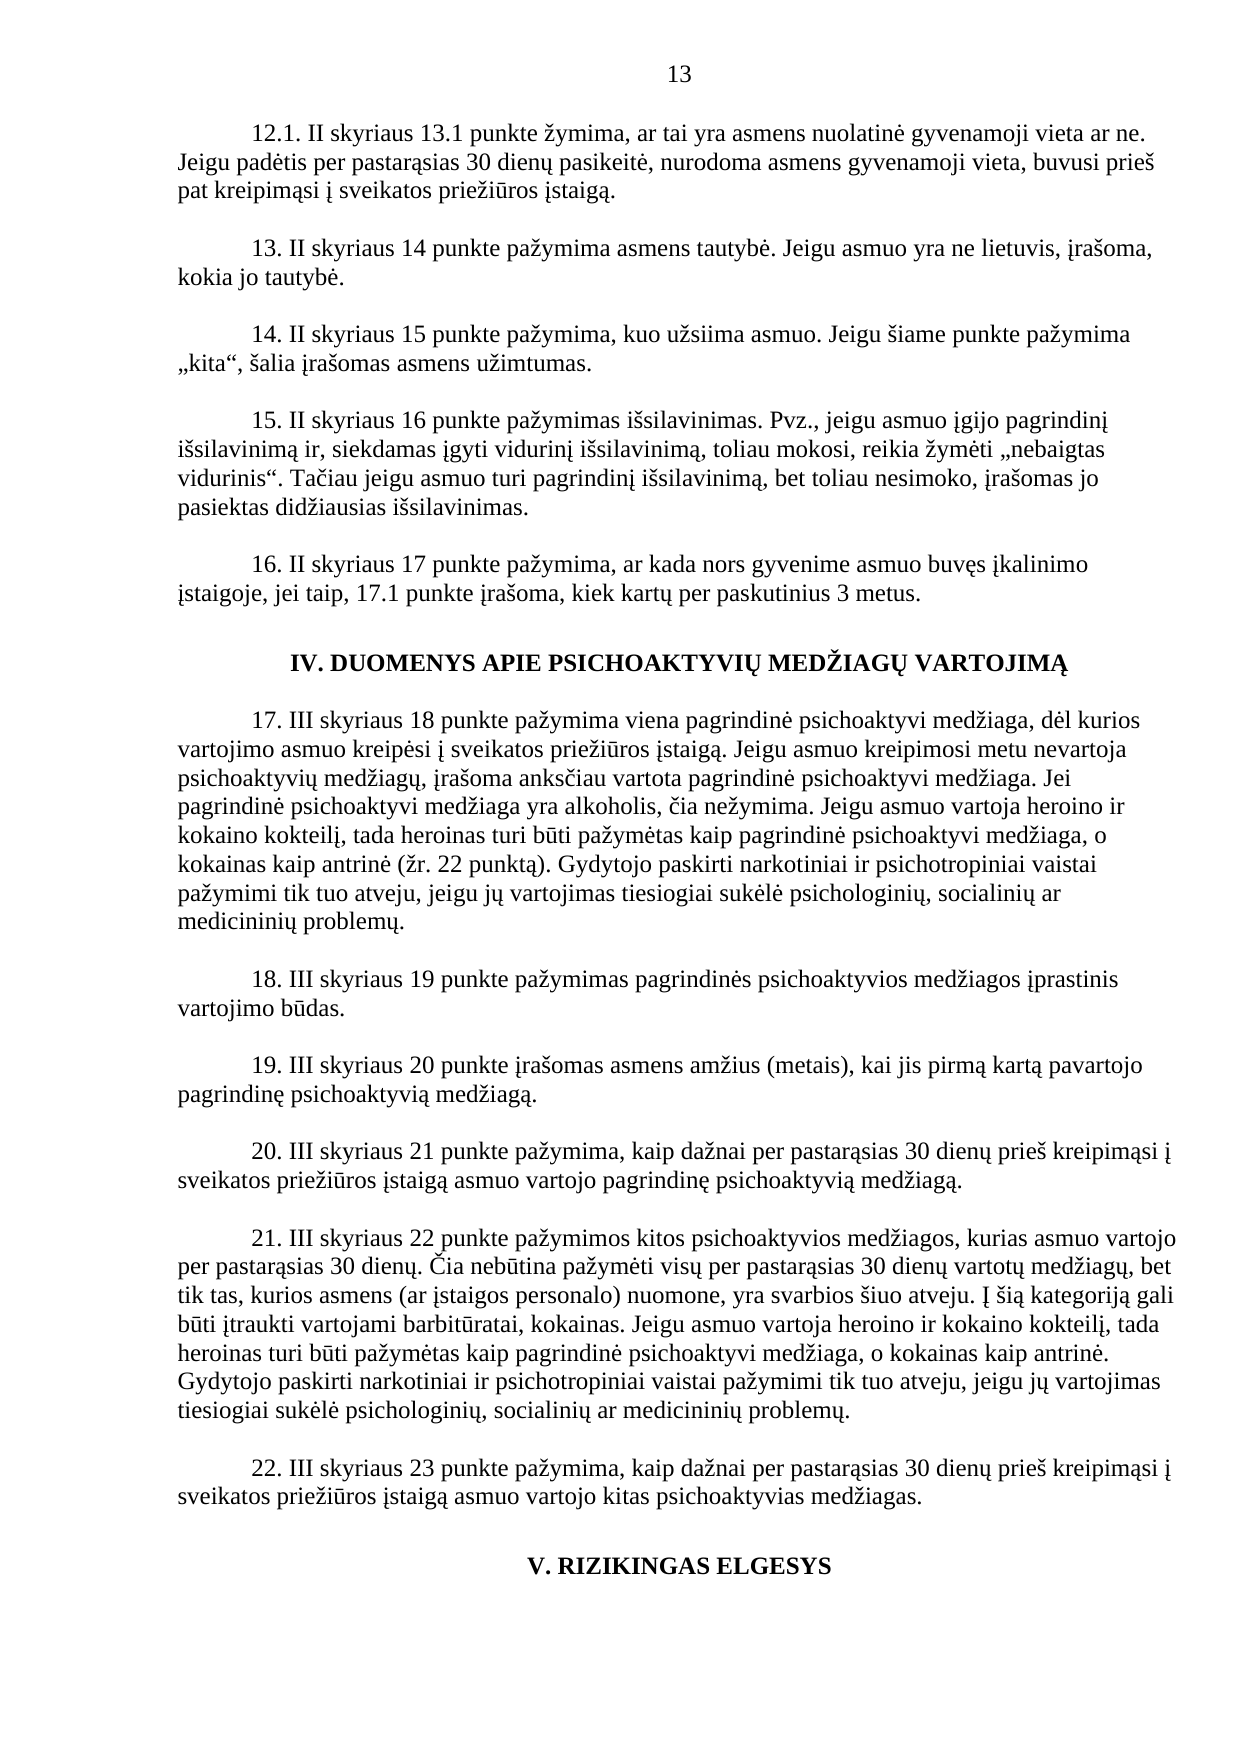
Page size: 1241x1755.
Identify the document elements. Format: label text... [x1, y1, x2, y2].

text 15. II skyriaus 16 punkte pažymimas išsilavinimas. Pvz., jeigu asmuo įgijo pagrindinį išsilavinimą ir, siekdamas įgyti vidurinį išsilavinimą, toliau mokosi, reikia žymėti „nebaigtas vidurinis“. Tačiau jeigu asmuo turi pagrindinį išsilavinimą, bet toliau nesimoko, įrašomas jo pasiektas didžiausias išsilavinimas. [177, 406, 1181, 521]
text 22. III skyriaus 23 punkte pažymima, kaip dažnai per pastarąsias 30 dienų prieš kreipimąsi į sveikatos priežiūros įstaigą asmuo vartojo kitas psichoaktyvias medžiagas. [177, 1453, 1181, 1510]
text 14. II skyriaus 15 punkte pažymima, kuo užsiima asmuo. Jeigu šiame punkte pažymima „kita“, šalia įrašomas asmens užimtumas. [177, 319, 1181, 377]
text 20. III skyriaus 21 punkte pažymima, kaip dažnai per pastarąsias 30 dienų prieš kreipimąsi į sveikatos priežiūros įstaigą asmuo vartojo pagrindinę psichoaktyvią medžiagą. [177, 1136, 1181, 1194]
text 16. II skyriaus 17 punkte pažymima, ar kada nors gyvenime asmuo buvęs įkalinimo įstaigoje, jei taip, 17.1 punkte įrašoma, kiek kartų per paskutinius 3 metus. [177, 549, 1181, 607]
text 12.1. II skyriaus 13.1 punkte žymima, ar tai yra asmens nuolatinė gyvenamoji vieta ar ne. Jeigu padėtis per pastarąsias 30 dienų pasikeitė, nurodoma asmens gyvenamoji vieta, buvusi prieš pat kreipimąsi į sveikatos priežiūros įstaigą. [177, 118, 1181, 204]
text 17. III skyriaus 18 punkte pažymima viena pagrindinė psichoaktyvi medžiaga, dėl kurios vartojimo asmuo kreipėsi į sveikatos priežiūros įstaigą. Jeigu asmuo kreipimosi metu nevartoja psichoaktyvių medžiagų, įrašoma anksčiau vartota pagrindinė psichoaktyvi medžiaga. Jei pagrindinė psichoaktyvi medžiaga yra alkoholis, čia nežymima. Jeigu asmuo vartoja heroino ir kokaino kokteilį, tada heroinas turi būti pažymėtas kaip pagrindinė psichoaktyvi medžiaga, o kokainas kaip antrinė (žr. 22 punktą). Gydytojo paskirti narkotiniai ir psichotropiniai vaistai pažymimi tik tuo atveju, jeigu jų vartojimas tiesiogiai sukėlė psichologinių, socialinių ar medicininių problemų. [177, 705, 1181, 935]
text 13. II skyriaus 14 punkte pažymima asmens tautybė. Jeigu asmuo yra ne lietuvis, įrašoma, kokia jo tautybė. [177, 233, 1181, 291]
text 19. III skyriaus 20 punkte įrašomas asmens amžius (metais), kai jis pirmą kartą pavartojo pagrindinę psichoaktyvią medžiagą. [177, 1050, 1181, 1108]
text IV. Duomenys apie psichoaktyvių medžiagų vartojimą [177, 648, 1181, 676]
text V. Rizikingas elgesys [177, 1551, 1181, 1579]
text 21. III skyriaus 22 punkte pažymimos kitos psichoaktyvios medžiagos, kurias asmuo vartojo per pastarąsias 30 dienų. Čia nebūtina pažymėti visų per pastarąsias 30 dienų vartotų medžiagų, bet tik tas, kurios asmens (ar įstaigos personalo) nuomone, yra svarbios šiuo atveju. Į šią kategoriją gali būti įtraukti vartojami barbitūratai, kokainas. Jeigu asmuo vartoja heroino ir kokaino kokteilį, tada heroinas turi būti pažymėtas kaip pagrindinė psichoaktyvi medžiaga, o kokainas kaip antrinė. Gydytojo paskirti narkotiniai ir psichotropiniai vaistai pažymimi tik tuo atveju, jeigu jų vartojimas tiesiogiai sukėlė psichologinių, socialinių ar medicininių problemų. [177, 1223, 1181, 1424]
text 18. III skyriaus 19 punkte pažymimas pagrindinės psichoaktyvios medžiagos įprastinis vartojimo būdas. [177, 964, 1181, 1021]
